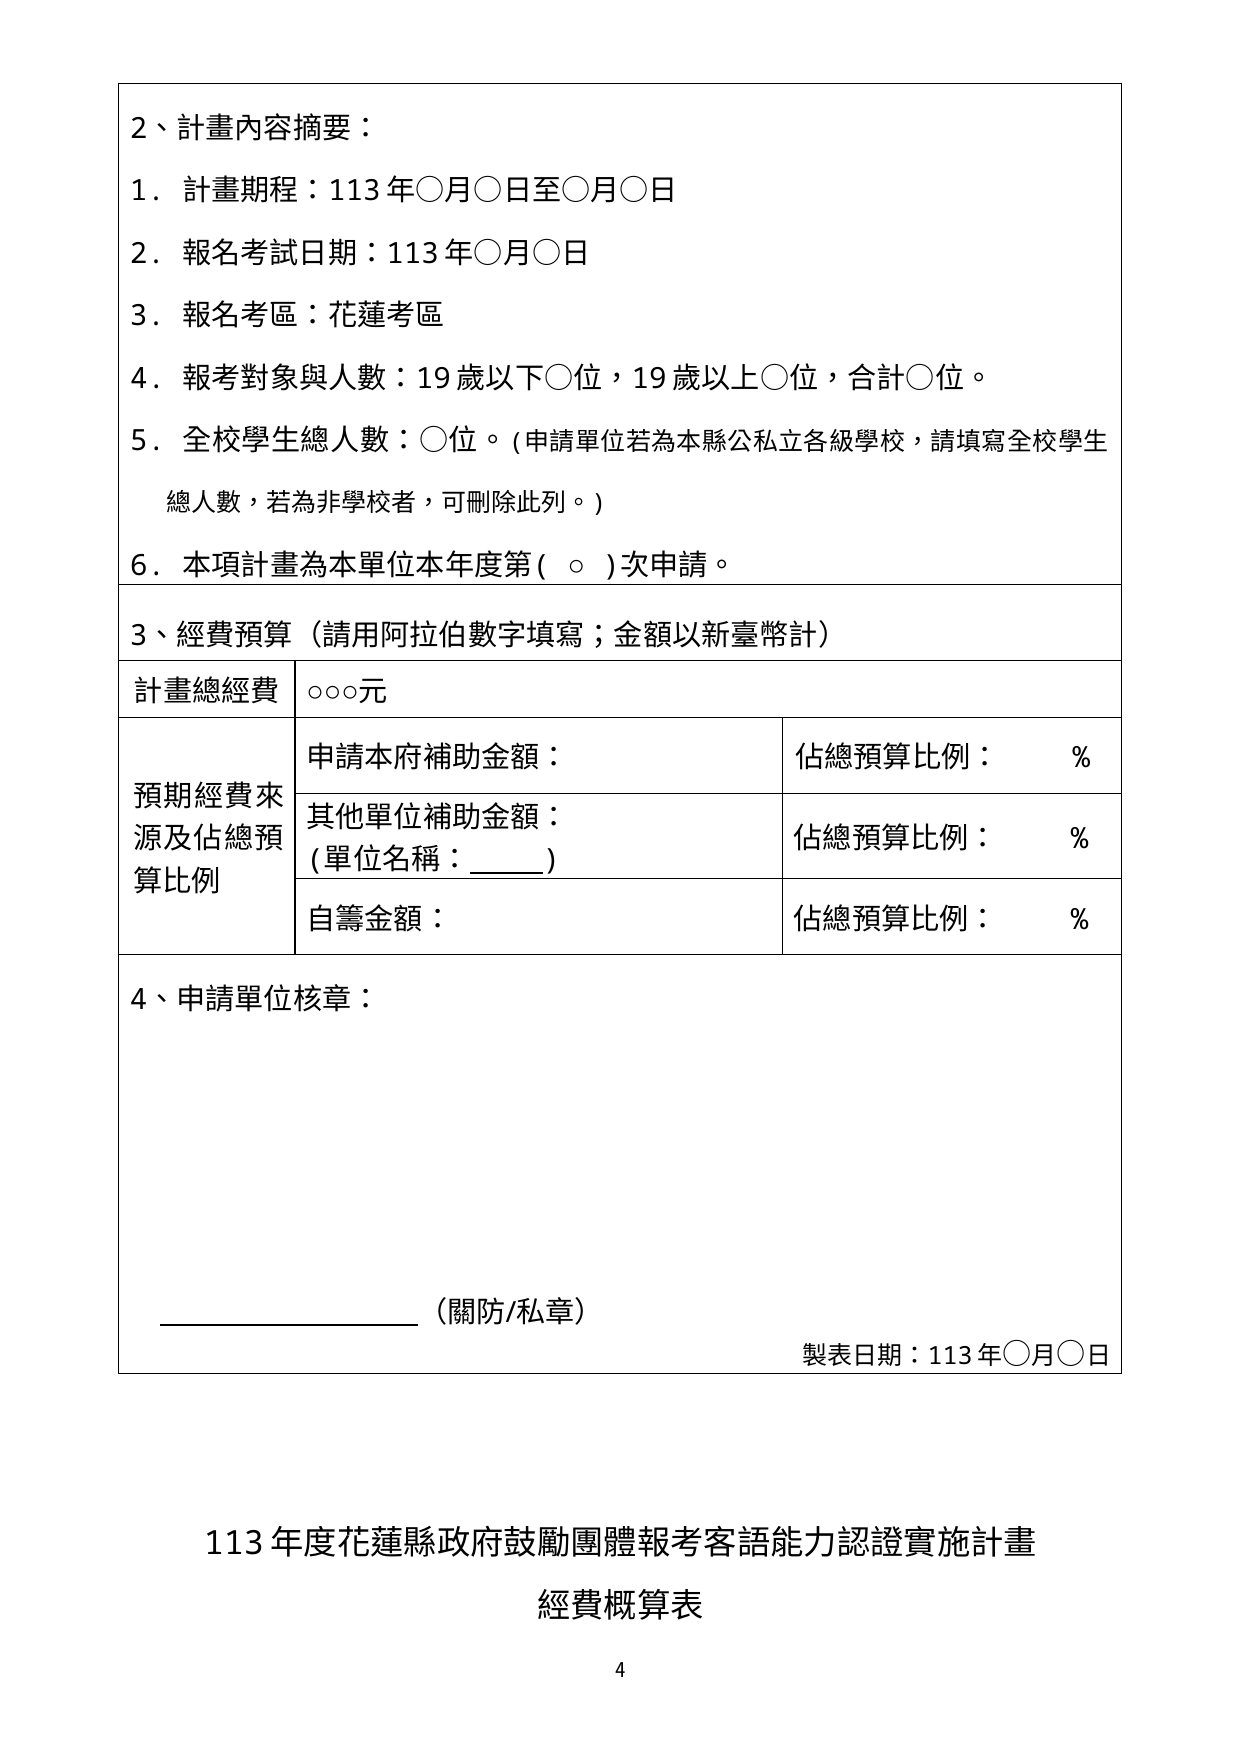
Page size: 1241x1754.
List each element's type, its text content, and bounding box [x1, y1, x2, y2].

table_cell 預期經費來源及佔總預算比例 [119, 718, 294, 954]
table_cell 計畫總經費 [119, 661, 294, 717]
table_cell 其他單位補助金額： (單位名稱： ) [296, 794, 782, 878]
table_cell 計畫內容摘要： 計畫期程：113年○月○日至○月○日 報名考試日期：113年○月○日 報名考區：花蓮考區 報考對象與人數：19歲以下○位，19歲以上○位，合計○位。 全校學生總人數：○位。(申請單位若為本縣公私立各級學校，請填寫全校學生總人數，若為非學校者，可刪除此列。) 本項計畫為本單位本年度第( ○ )次申請。 [119, 84, 1121, 584]
table_cell 申請本府補助金額： [296, 718, 782, 793]
table_cell ○○○元 [296, 661, 1121, 717]
text 113年度花蓮縣政府鼓勵團體報考客語能力認證實施計畫 [89, 1498, 1152, 1561]
table_cell 自籌金額： [296, 879, 782, 954]
text 經費概算表 [89, 1561, 1152, 1623]
table_cell 佔總預算比例： % [783, 718, 1121, 793]
table_cell 經費預算（請用阿拉伯數字填寫；金額以新臺幣計） [119, 585, 1121, 659]
table_cell 申請單位核章： （關防/私章） 製表日期：113年○月○日 [119, 955, 1121, 1372]
table_cell 佔總預算比例： % [783, 879, 1121, 954]
table_cell 佔總預算比例： % [783, 794, 1121, 878]
